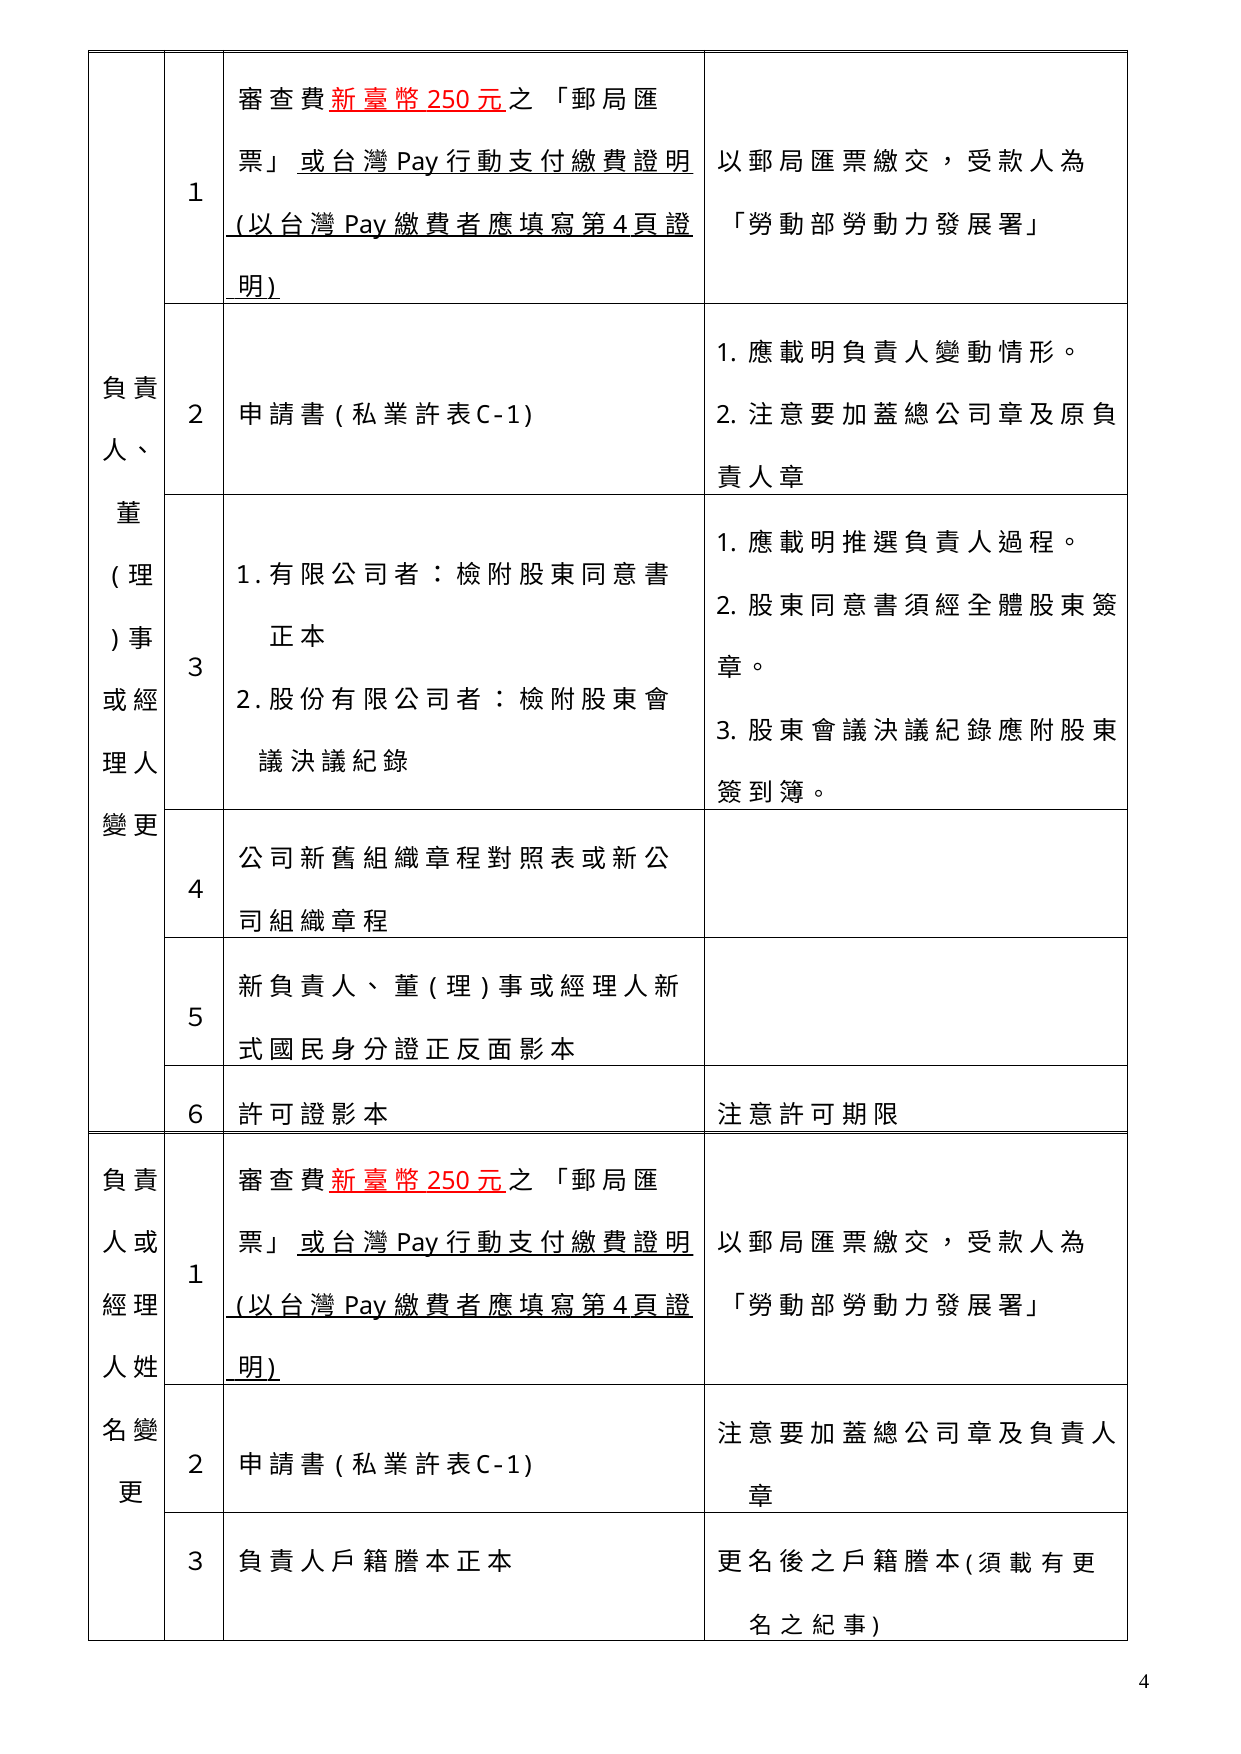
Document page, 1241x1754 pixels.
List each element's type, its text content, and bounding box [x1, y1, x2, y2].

table_cell 1. 應載明推選負責人過程。 2. 股東同意書須經全體股東簽章。 3. 股東會議決議紀錄應附股東簽到簿。 [705, 495, 1127, 809]
table_cell 注意許可期限 [705, 1066, 1127, 1131]
table_cell 負責人、董(理)事或經理人變更 [89, 53, 164, 1131]
table_cell ５ [165, 938, 223, 1065]
table_cell 以郵局匯票繳交，受款人為「勞動部勞動力發展署」 [705, 1134, 1127, 1384]
table_cell 以郵局匯票繳交，受款人為「勞動部勞動力發展署」 [705, 53, 1127, 303]
table_cell 1.有限公司者：檢附股東同意書正本 2.股份有限公司者：檢附股東會議決議紀錄 [224, 495, 704, 809]
table_cell 1. 應載明負責人變動情形。 2. 注意要加蓋總公司章及原負責人章 [705, 304, 1127, 493]
table_cell ２ [165, 1385, 223, 1512]
table_cell ４ [165, 810, 223, 937]
table_cell １ [165, 53, 223, 303]
table_cell 許可證影本 [224, 1066, 704, 1131]
table_cell ６ [165, 1066, 223, 1131]
table_cell 申請書(私業許表C-1) [224, 304, 704, 493]
table_cell 負責人或經理人姓名變更 [89, 1134, 164, 1640]
table_cell ３ [165, 495, 223, 809]
table_cell 更名後之戶籍謄本(須載有更名之紀事) [705, 1513, 1127, 1640]
table_cell 審查費新臺幣250元之「郵局匯票」或台灣Pay行動支付繳費證明(以台灣Pay繳費者應填寫第4頁證明) [224, 1134, 704, 1384]
table_cell 負責人戶籍謄本正本 [224, 1513, 704, 1640]
table_cell [705, 938, 1127, 1065]
table_cell 申請書(私業許表C-1) [224, 1385, 704, 1512]
table_cell 注意要加蓋總公司章及負責人章 [705, 1385, 1127, 1512]
table_cell 公司新舊組織章程對照表或新公司組織章程 [224, 810, 704, 937]
table_cell ２ [165, 304, 223, 493]
table_cell １ [165, 1134, 223, 1384]
table_cell ３ [165, 1513, 223, 1640]
table_cell [705, 810, 1127, 937]
table_cell 新負責人、董(理)事或經理人新式國民身分證正反面影本 [224, 938, 704, 1065]
table_cell 審查費新臺幣250元之「郵局匯票」或台灣Pay行動支付繳費證明(以台灣Pay繳費者應填寫第4頁證明) [224, 53, 704, 303]
